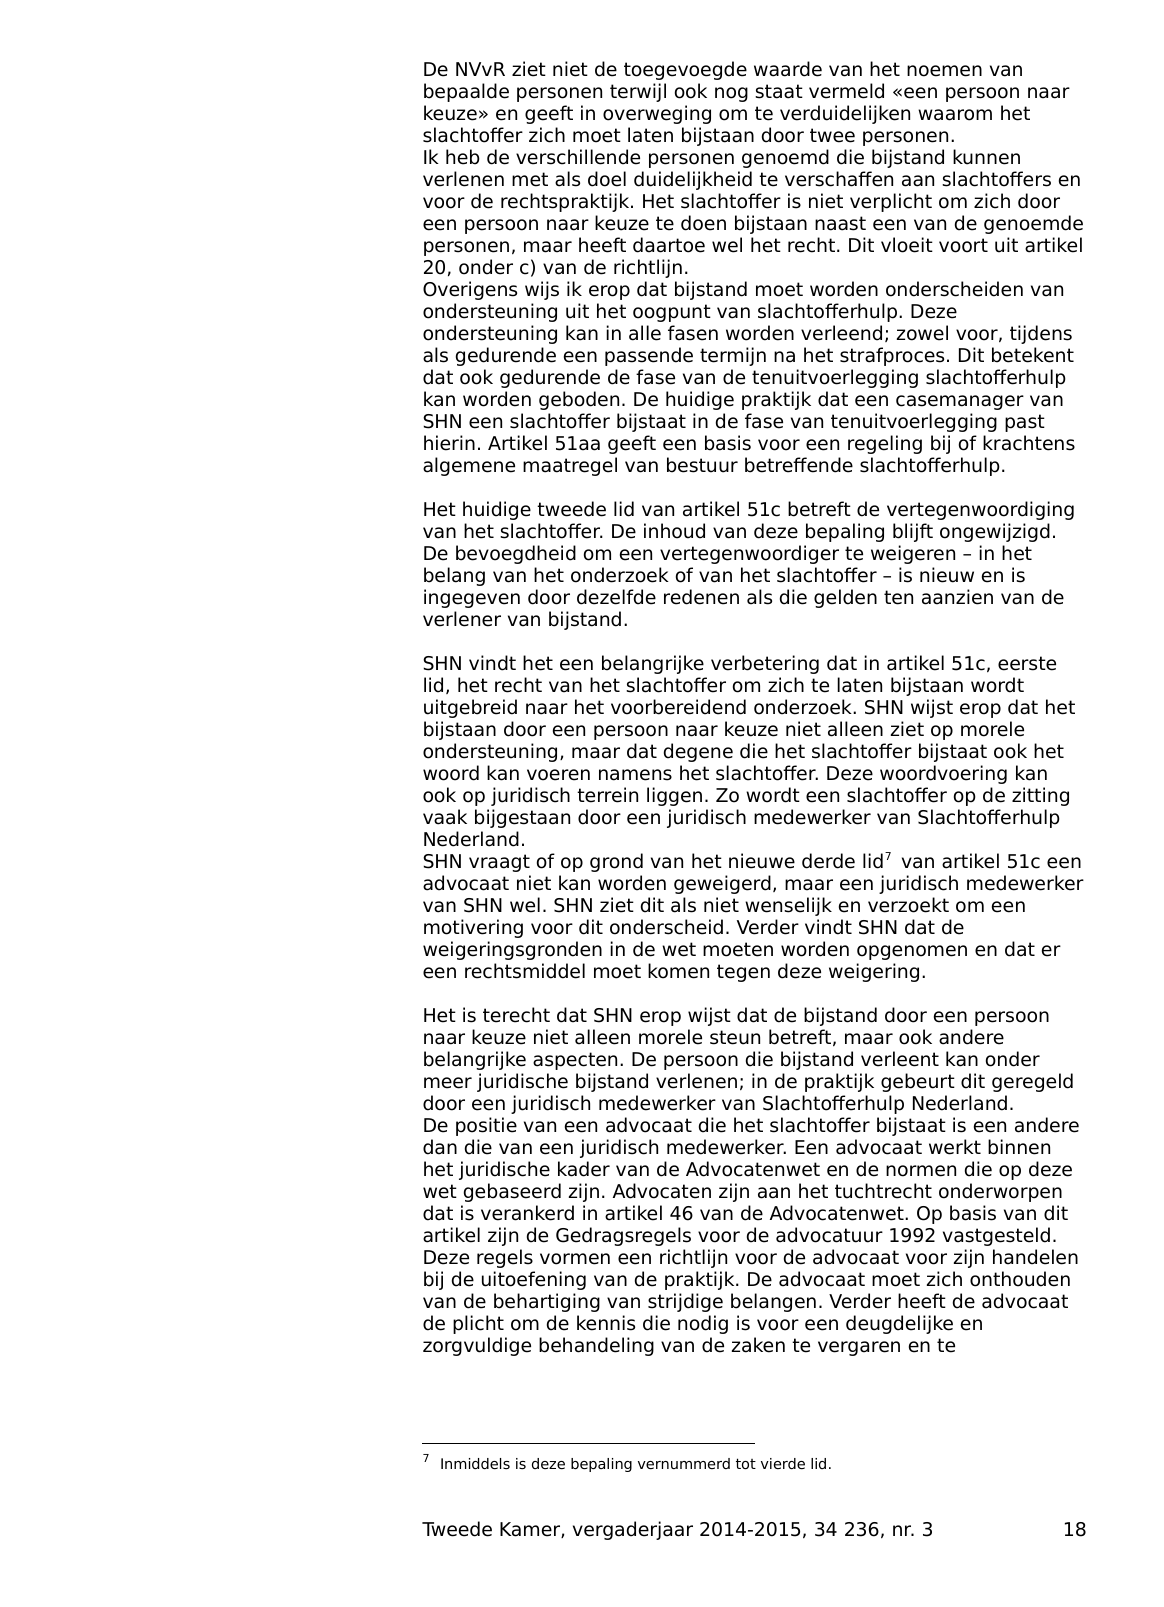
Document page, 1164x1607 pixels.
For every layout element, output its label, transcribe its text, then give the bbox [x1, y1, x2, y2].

text Het huidige tweede lid van artikel 51c betreft de vertegenwoordiging van het slachtoffer. De inhoud van deze bepaling blijft ongewijzigd. De bevoegdheid om een vertegenwoordiger te weigeren – in het belang van het onderzoek of van het slachtoffer – is nieuw en is ingegeven door dezelfde redenen als die gelden ten aanzien van de verlener van bijstand. [422, 499, 1087, 631]
text Inmiddels is deze bepaling vernummerd tot vierde lid. [422, 1452, 1087, 1474]
text Het is terecht dat SHN erop wijst dat de bijstand door een persoon naar keuze niet alleen morele steun betreft, maar ook andere belangrijke aspecten. De persoon die bijstand verleent kan onder meer juridische bijstand verlenen; in de praktijk gebeurt dit geregeld door een juridisch medewerker van Slachtofferhulp Nederland. [422, 1005, 1087, 1115]
text SHN vindt het een belangrijke verbetering dat in artikel 51c, eerste lid, het recht van het slachtoffer om zich te laten bijstaan wordt uitgebreid naar het voorbereidend onderzoek. SHN wijst erop dat het bijstaan door een persoon naar keuze niet alleen ziet op morele ondersteuning, maar dat degene die het slachtoffer bijstaat ook het woord kan voeren namens het slachtoffer. Deze woordvoering kan ook op juridisch terrein liggen. Zo wordt een slachtoffer op de zitting vaak bijgestaan door een juridisch medewerker van Slachtofferhulp Nederland. [422, 653, 1087, 851]
text Overigens wijs ik erop dat bijstand moet worden onderscheiden van ondersteuning uit het oogpunt van slachtofferhulp. Deze ondersteuning kan in alle fasen worden verleend; zowel voor, tijdens als gedurende een passende termijn na het strafproces. Dit betekent dat ook gedurende de fase van de tenuitvoerlegging slachtofferhulp kan worden geboden. De huidige praktijk dat een casemanager van SHN een slachtoffer bijstaat in de fase van tenuitvoerlegging past hierin. Artikel 51aa geeft een basis voor een regeling bij of krachtens algemene maatregel van bestuur betreffende slachtofferhulp. [422, 279, 1087, 477]
text SHN vraagt of op grond van het nieuwe derde lid van artikel 51c een advocaat niet kan worden geweigerd, maar een juridisch medewerker van SHN wel. SHN ziet dit als niet wenselijk en verzoekt om een motivering voor dit onderscheid. Verder vindt SHN dat de weigeringsgronden in de wet moeten worden opgenomen en dat er een rechtsmiddel moet komen tegen deze weigering. [422, 851, 1087, 983]
text Ik heb de verschillende personen genoemd die bijstand kunnen verlenen met als doel duidelijkheid te verschaffen aan slachtoffers en voor de rechtspraktijk. Het slachtoffer is niet verplicht om zich door een persoon naar keuze te doen bijstaan naast een van de genoemde personen, maar heeft daartoe wel het recht. Dit vloeit voort uit artikel 20, onder c) van de richtlijn. [422, 147, 1087, 279]
text De NVvR ziet niet de toegevoegde waarde van het noemen van bepaalde personen terwijl ook nog staat vermeld «een persoon naar keuze» en geeft in overweging om te verduidelijken waarom het slachtoffer zich moet laten bijstaan door twee personen. [422, 59, 1087, 147]
text De positie van een advocaat die het slachtoffer bijstaat is een andere dan die van een juridisch medewerker. Een advocaat werkt binnen het juridische kader van de Advocatenwet en de normen die op deze wet gebaseerd zijn. Advocaten zijn aan het tuchtrecht onderworpen dat is verankerd in artikel 46 van de Advocatenwet. Op basis van dit artikel zijn de Gedragsregels voor de advocatuur 1992 vastgesteld. Deze regels vormen een richtlijn voor de advocaat voor zijn handelen bij de uitoefening van de praktijk. De advocaat moet zich onthouden van de behartiging van strijdige belangen. Verder heeft de advocaat de plicht om de kennis die nodig is voor een deugdelijke en zorgvuldige behandeling van de zaken te vergaren en te [422, 1115, 1087, 1356]
